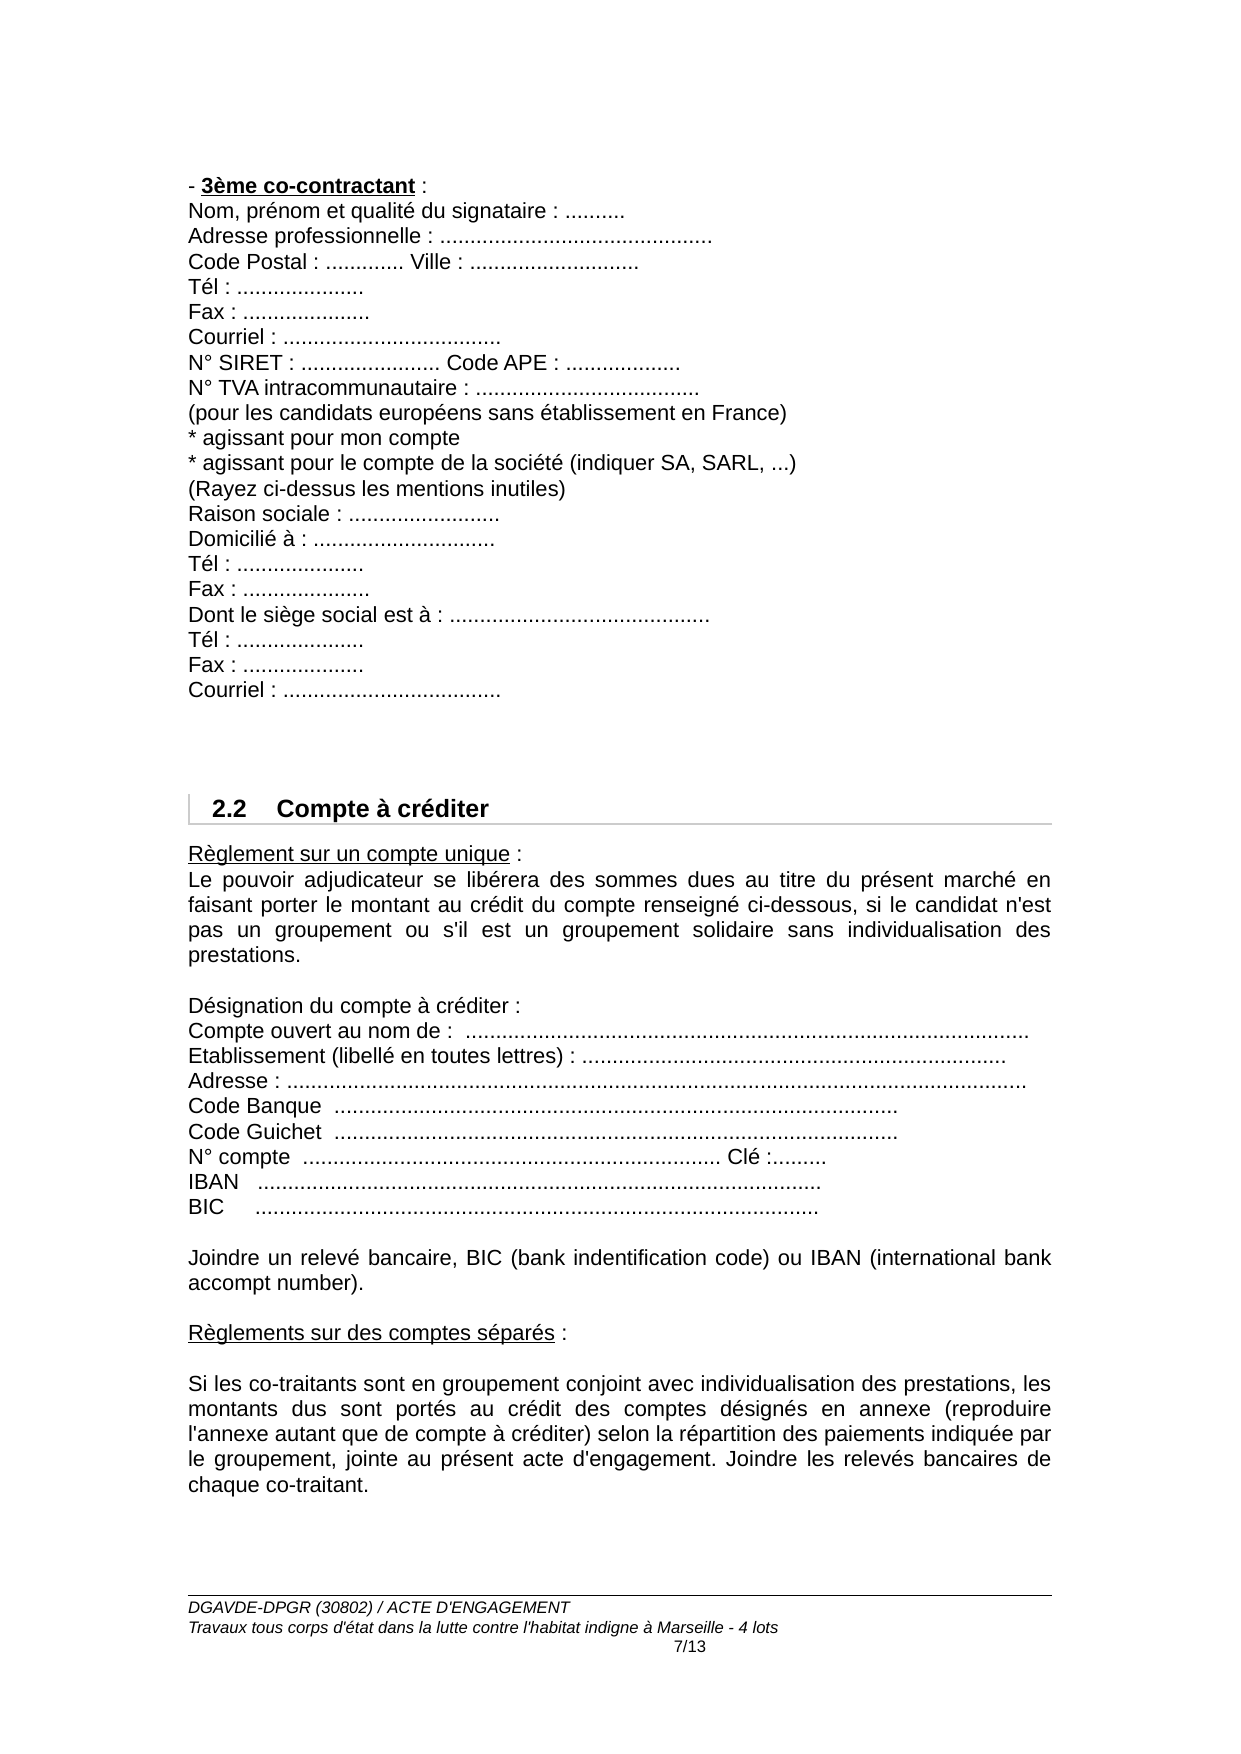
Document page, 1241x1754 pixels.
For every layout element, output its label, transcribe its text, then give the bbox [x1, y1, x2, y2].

text Fax : ..................... [188, 299, 1052, 324]
text - 3ème co-contractant : [188, 173, 1052, 198]
text IBAN ............................................................................................. [188, 1169, 1052, 1194]
text (pour les candidats européens sans établissement en France) [188, 400, 1052, 425]
text Courriel : .................................... [188, 324, 1052, 349]
text Nom, prénom et qualité du signataire : .......... [188, 198, 1052, 223]
text BIC ............................................................................................. [188, 1194, 1052, 1219]
text Code Guichet ............................................................................................. [188, 1118, 1052, 1144]
text Raison sociale : ......................... [188, 501, 1052, 526]
text Dont le siège social est à : ........................................... [188, 601, 1052, 627]
text * agissant pour mon compte [188, 425, 1052, 450]
text Tél : ..................... [188, 551, 1052, 576]
subtitle Compte à créditer [190, 794, 1052, 823]
text N° TVA intracommunautaire : ..................................... [188, 374, 1052, 400]
text (Rayez ci-dessus les mentions inutiles) [188, 475, 1052, 501]
text Code Banque ............................................................................................. [188, 1093, 1052, 1118]
text Joindre un relevé bancaire, BIC (bank indentification code) ou IBAN (international bank accompt number). [188, 1244, 1052, 1295]
text Domicilié à : .............................. [188, 526, 1052, 551]
text Si les co-traitants sont en groupement conjoint avec individualisation des prestations, les montants dus sont portés au crédit des comptes désignés en annexe (reproduire l'annexe autant que de compte à créditer) selon la répartition des paiements indiquée par le groupement, jointe au présent acte d'engagement. Joindre les relevés bancaires de chaque co-traitant. [188, 1371, 1052, 1497]
text Tél : ..................... [188, 627, 1052, 652]
text * agissant pour le compte de la société (indiquer SA, SARL, ...) [188, 450, 1052, 475]
text N° SIRET : ....................... Code APE : ................... [188, 349, 1052, 374]
text Règlements sur des comptes séparés : [188, 1320, 1052, 1345]
text N° compte ..................................................................... Clé :......... [188, 1144, 1052, 1169]
text Etablissement (libellé en toutes lettres) : ...................................................................... [188, 1043, 1052, 1068]
text Règlement sur un compte unique : [188, 841, 1052, 866]
text Fax : .................... [188, 652, 1052, 677]
text Désignation du compte à créditer : [188, 992, 1052, 1018]
text Compte ouvert au nom de : ............................................................................................. [188, 1018, 1052, 1043]
text Fax : ..................... [188, 576, 1052, 601]
text Code Postal : ............. Ville : ............................ [188, 248, 1052, 274]
text Le pouvoir adjudicateur se libérera des sommes dues au titre du présent marché en faisant porter le montant au crédit du compte renseigné ci-dessous, si le candidat n'est pas un groupement ou s'il est un groupement solidaire sans individualisation des prestations. [188, 866, 1052, 967]
text Adresse professionnelle : ............................................. [188, 223, 1052, 248]
text Adresse : .......................................................................................................................... [188, 1068, 1052, 1093]
text Tél : ..................... [188, 274, 1052, 299]
text Courriel : .................................... [188, 677, 1052, 702]
